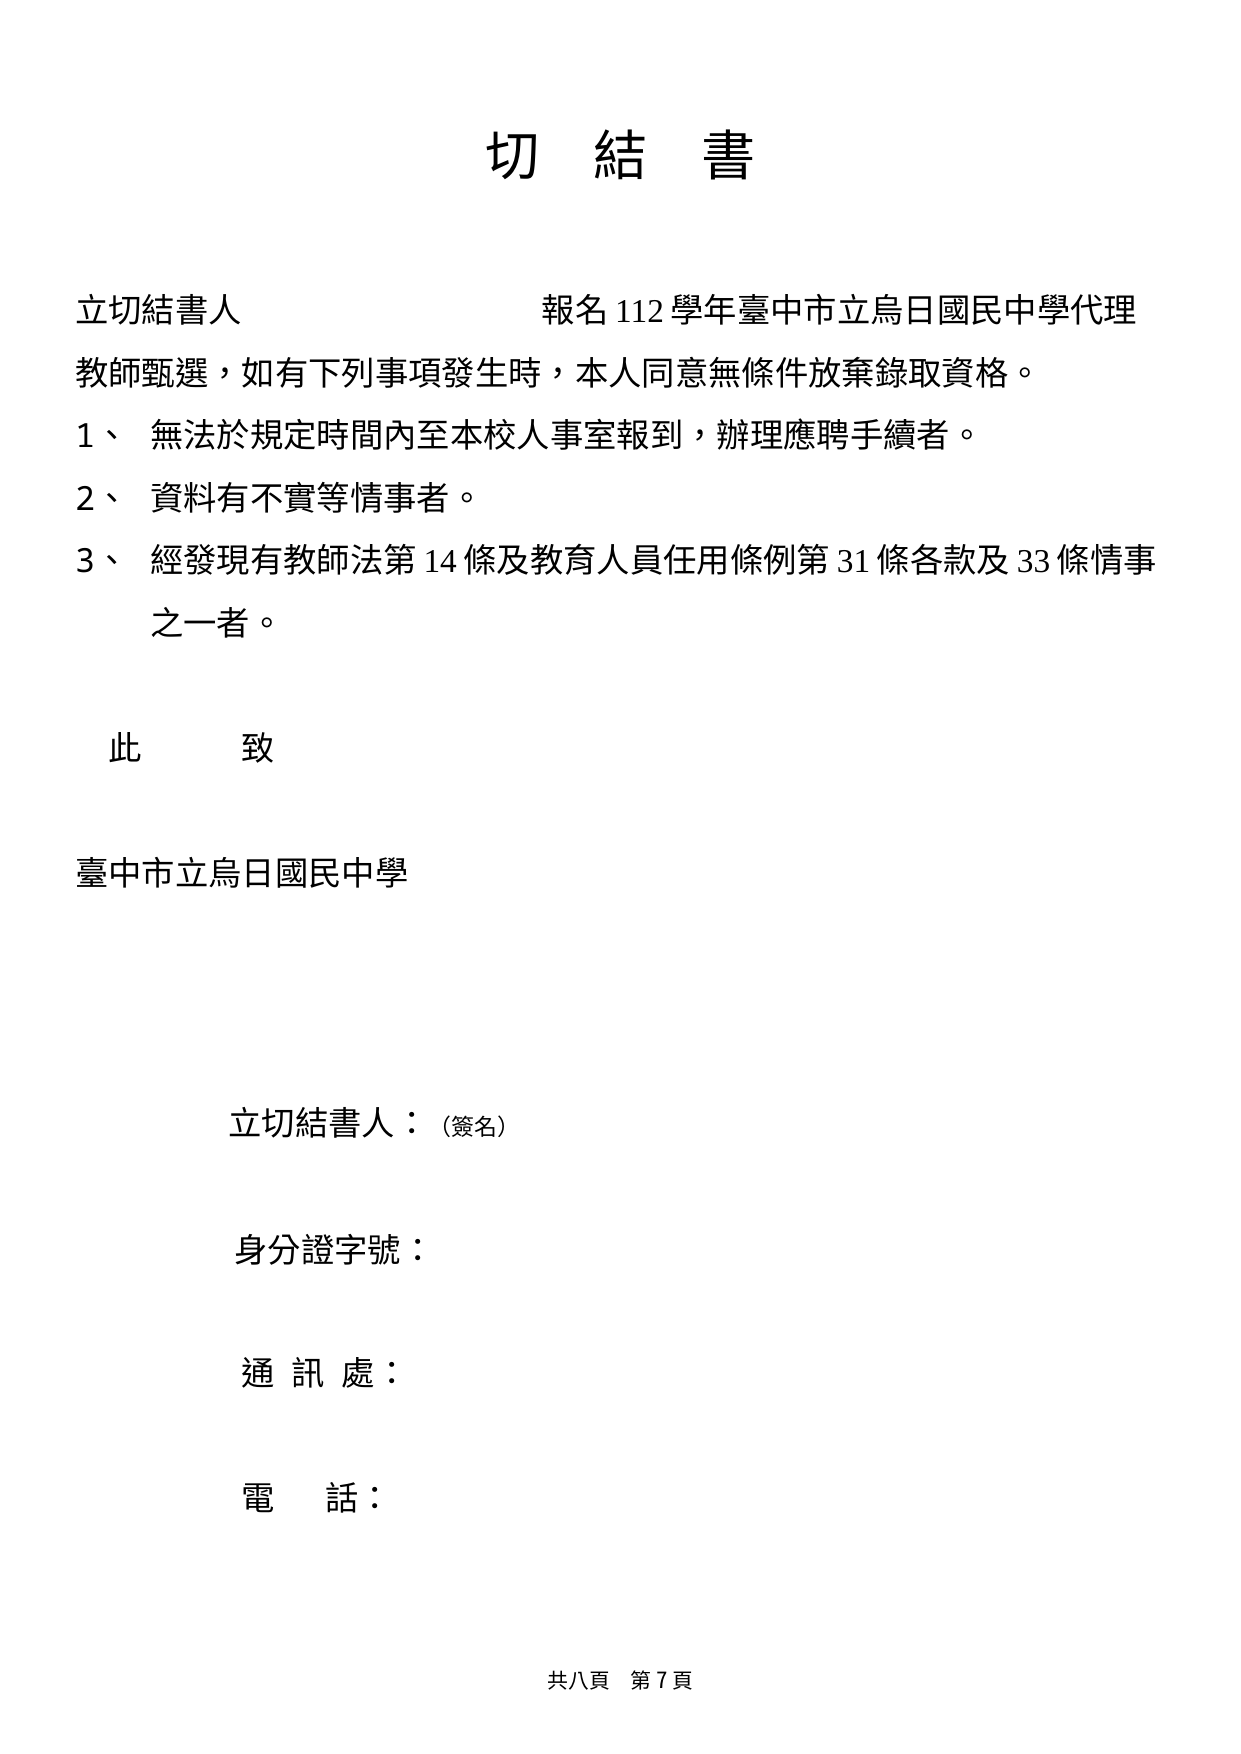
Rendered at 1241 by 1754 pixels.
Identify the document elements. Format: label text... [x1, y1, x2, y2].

list 資料有不實等情事者。 [75, 454, 1165, 517]
list 無法於規定時間內至本校人事室報到，辦理應聘手續者。 [75, 392, 1165, 454]
text 身分證字號： [75, 1204, 1165, 1267]
text 此 致 [75, 704, 1165, 767]
text 切 結 書 [75, 79, 1165, 204]
text 立切結書人 報名112學年臺中市立烏日國民中學代理教師甄選，如有下列事項發生時，本人同意無條件放棄錄取資格。 [75, 267, 1165, 392]
text 電 話： [75, 1454, 1165, 1517]
list 經發現有教師法第14條及教育人員任用條例第31條各款及33條情事之一者。 [75, 517, 1165, 642]
text 立切結書人：（簽名） [75, 1079, 1165, 1142]
text 臺中市立烏日國民中學 [75, 829, 1165, 892]
text 通 訊 處： [75, 1329, 1165, 1392]
